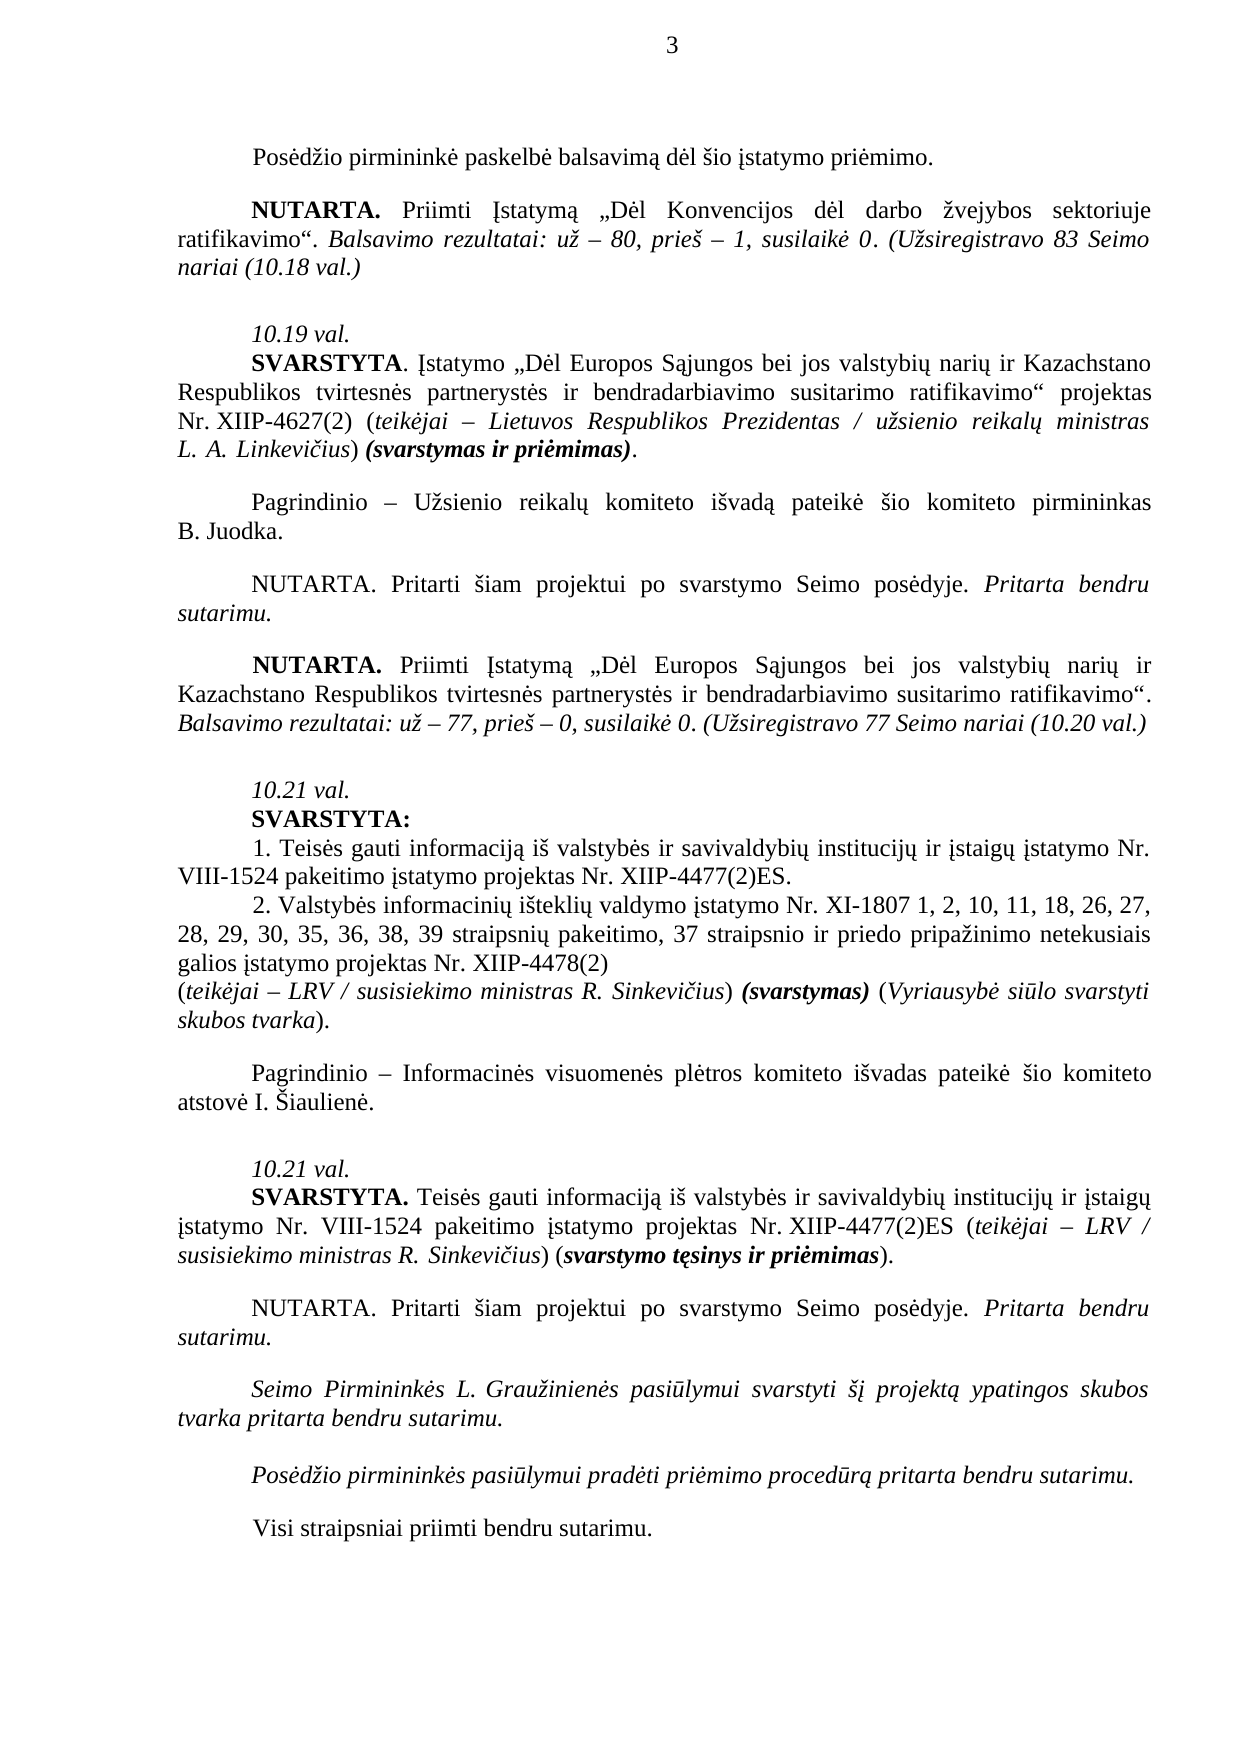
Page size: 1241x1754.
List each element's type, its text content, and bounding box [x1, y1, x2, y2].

text 10.21 val. [177, 1154, 1152, 1182]
text 10.21 val. [177, 775, 1152, 804]
text SVARSTYTA: [177, 804, 1152, 833]
text Visi straipsniai priimti bendru sutarimu. [177, 1513, 1152, 1542]
text NUTARTA. Priimti Įstatymą „Dėl Europos Sąjungos bei jos valstybių narių ir Kazachstano Respublikos tvirtesnės partnerystės ir bendradarbiavimo susitarimo ratifikavimo“. Balsavimo rezultatai: už – 77, prieš – 0, susilaikė 0. (Užsiregistravo 77 Seimo nariai (10.20 val.) [177, 651, 1152, 737]
text NUTARTA. Priimti Įstatymą „Dėl Konvencijos dėl darbo žvejybos sektoriuje ratifikavimo“. Balsavimo rezultatai: už – 80, prieš – 1, susilaikė 0. (Užsiregistravo 83 Seimo nariai (10.18 val.) [177, 195, 1152, 281]
text Posėdžio pirmininkė paskelbė balsavimą dėl šio įstatymo priėmimo. [177, 142, 1152, 171]
text Pagrindinio – Užsienio reikalų komiteto išvadą pateikė šio komiteto pirmininkas B. Juodka. [177, 487, 1152, 545]
text 2. Valstybės informacinių išteklių valdymo įstatymo Nr. XI-1807 1, 2, 10, 11, 18, 26, 27, 28, 29, 30, 35, 36, 38, 39 straipsnių pakeitimo, 37 straipsnio ir priedo pripažinimo netekusiais galios įstatymo projektas Nr. XIIP-4478(2) [177, 890, 1152, 976]
text 1. Teisės gauti informaciją iš valstybės ir savivaldybių institucijų ir įstaigų įstatymo Nr. VIII-1524 pakeitimo įstatymo projektas Nr. XIIP-4477(2)ES. [177, 833, 1152, 890]
text Pagrindinio – Informacinės visuomenės plėtros komiteto išvadas pateikė šio komiteto atstovė I. Šiaulienė. [177, 1058, 1152, 1115]
text NUTARTA. Pritarti šiam projektui po svarstymo Seimo posėdyje. Pritarta bendru sutarimu. [177, 569, 1152, 626]
text (teikėjai – LRV / susisiekimo ministras R. Sinkevičius) (svarstymas) (Vyriausybė siūlo svarstyti skubos tvarka). [177, 976, 1152, 1034]
text NUTARTA. Pritarti šiam projektui po svarstymo Seimo posėdyje. Pritarta bendru sutarimu. [177, 1293, 1152, 1350]
text Seimo Pirmininkės L. Graužinienės pasiūlymui svarstyti šį projektą ypatingos skubos tvarka pritarta bendru sutarimu. [177, 1374, 1152, 1432]
text SVARSTYTA. Įstatymo „Dėl Europos Sąjungos bei jos valstybių narių ir Kazachstano Respublikos tvirtesnės partnerystės ir bendradarbiavimo susitarimo ratifikavimo“ projektas Nr. XIIP-4627(2) (teikėjai – Lietuvos Respublikos Prezidentas / užsienio reikalų ministras L. A. Linkevičius) (svarstymas ir priėmimas). [177, 348, 1152, 463]
text SVARSTYTA. Teisės gauti informaciją iš valstybės ir savivaldybių institucijų ir įstaigų įstatymo Nr. VIII-1524 pakeitimo įstatymo projektas Nr. XIIP-4477(2)ES (teikėjai – LRV / susisiekimo ministras R. Sinkevičius) (svarstymo tęsinys ir priėmimas). [177, 1182, 1152, 1269]
text 10.19 val. [177, 319, 1152, 348]
text Posėdžio pirmininkės pasiūlymui pradėti priėmimo procedūrą pritarta bendru sutarimu. [177, 1461, 1152, 1489]
